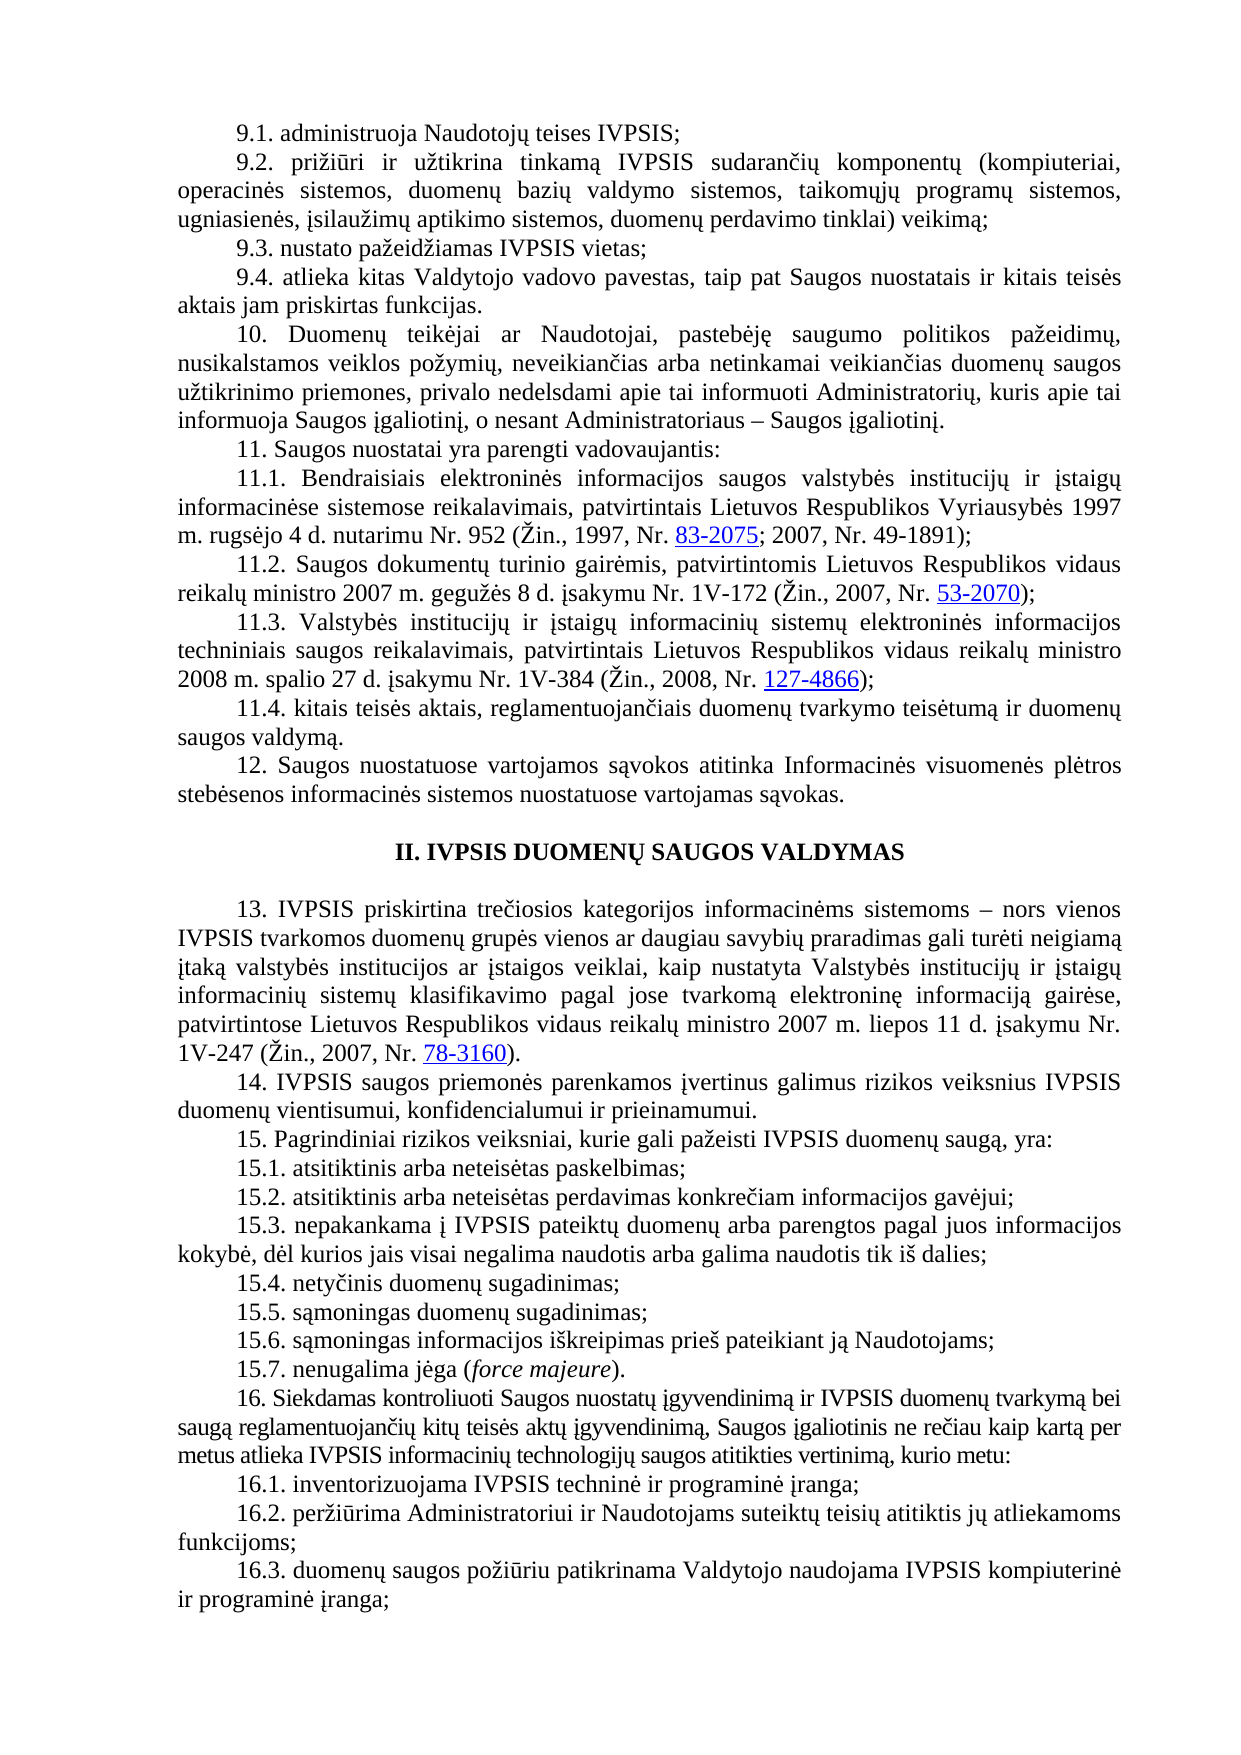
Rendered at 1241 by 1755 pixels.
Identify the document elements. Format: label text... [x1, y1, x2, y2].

text 13. IVPSIS priskirtina trečiosios kategorijos informacinėms sistemoms – nors vienos IVPSIS tvarkomos duomenų grupės vienos ar daugiau savybių praradimas gali turėti neigiamą įtaką valstybės institucijos ar įstaigos veiklai, kaip nustatyta Valstybės institucijų ir įstaigų informacinių sistemų klasifikavimo pagal jose tvarkomą elektroninę informaciją gairėse, patvirtintose Lietuvos Respublikos vidaus reikalų ministro 2007 m. liepos 11 d. įsakymu Nr. 1V-247 (Žin., 2007, Nr. 78-3160). [177, 894, 1122, 1067]
text 11.2. Saugos dokumentų turinio gairėmis, patvirtintomis Lietuvos Respublikos vidaus reikalų ministro 2007 m. gegužės 8 d. įsakymu Nr. 1V-172 (Žin., 2007, Nr. 53-2070); [177, 549, 1122, 607]
text 9.2. prižiūri ir užtikrina tinkamą IVPSIS sudarančių komponentų (kompiuteriai, operacinės sistemos, duomenų bazių valdymo sistemos, taikomųjų programų sistemos, ugniasienės, įsilaužimų aptikimo sistemos, duomenų perdavimo tinklai) veikimą; [177, 147, 1122, 233]
text 15.4. netyčinis duomenų sugadinimas; [177, 1268, 1122, 1297]
text 15.7. nenugalima jėga (force majeure). [177, 1354, 1122, 1383]
text 15. Pagrindiniai rizikos veiksniai, kurie gali pažeisti IVPSIS duomenų saugą, yra: [177, 1124, 1122, 1153]
text 11.4. kitais teisės aktais, reglamentuojančiais duomenų tvarkymo teisėtumą ir duomenų saugos valdymą. [177, 693, 1122, 751]
text 14. IVPSIS saugos priemonės parenkamos įvertinus galimus rizikos veiksnius IVPSIS duomenų vientisumui, konfidencialumui ir prieinamumui. [177, 1067, 1122, 1124]
text 9.4. atlieka kitas Valdytojo vadovo pavestas, taip pat Saugos nuostatais ir kitais teisės aktais jam priskirtas funkcijas. [177, 262, 1122, 319]
text 15.1. atsitiktinis arba neteisėtas paskelbimas; [177, 1153, 1122, 1182]
text 11.1. Bendraisiais elektroninės informacijos saugos valstybės institucijų ir įstaigų informacinėse sistemose reikalavimais, patvirtintais Lietuvos Respublikos Vyriausybės 1997 m. rugsėjo 4 d. nutarimu Nr. 952 (Žin., 1997, Nr. 83-2075; 2007, Nr. 49-1891); [177, 463, 1122, 549]
text 10. Duomenų teikėjai ar Naudotojai, pastebėję saugumo politikos pažeidimų, nusikalstamos veiklos požymių, neveikiančias arba netinkamai veikiančias duomenų saugos užtikrinimo priemones, privalo nedelsdami apie tai informuoti Administratorių, kuris apie tai informuoja Saugos įgaliotinį, o nesant Administratoriaus – Saugos įgaliotinį. [177, 319, 1122, 434]
text 11.3. Valstybės institucijų ir įstaigų informacinių sistemų elektroninės informacijos techniniais saugos reikalavimais, patvirtintais Lietuvos Respublikos vidaus reikalų ministro 2008 m. spalio 27 d. įsakymu Nr. 1V-384 (Žin., 2008, Nr. 127-4866); [177, 607, 1122, 693]
text 9.3. nustato pažeidžiamas IVPSIS vietas; [177, 233, 1122, 262]
text 16.3. duomenų saugos požiūriu patikrinama Valdytojo naudojama IVPSIS kompiuterinė ir programinė įranga; [177, 1556, 1122, 1613]
text 16. Siekdamas kontroliuoti Saugos nuostatų įgyvendinimą ir IVPSIS duomenų tvarkymą bei saugą reglamentuojančių kitų teisės aktų įgyvendinimą, Saugos įgaliotinis ne rečiau kaip kartą per metus atlieka IVPSIS informacinių technologijų saugos atitikties vertinimą, kurio metu: [177, 1383, 1122, 1469]
text 16.2. peržiūrima Administratoriui ir Naudotojams suteiktų teisių atitiktis jų atliekamoms funkcijoms; [177, 1498, 1122, 1556]
text 15.2. atsitiktinis arba neteisėtas perdavimas konkrečiam informacijos gavėjui; [177, 1182, 1122, 1211]
text II. IVPSIS DUOMENŲ SAUGOS VALDYMAS [177, 837, 1122, 866]
text 11. Saugos nuostatai yra parengti vadovaujantis: [177, 434, 1122, 463]
text 12. Saugos nuostatuose vartojamos sąvokos atitinka Informacinės visuomenės plėtros stebėsenos informacinės sistemos nuostatuose vartojamas sąvokas. [177, 751, 1122, 808]
text 15.6. sąmoningas informacijos iškreipimas prieš pateikiant ją Naudotojams; [177, 1326, 1122, 1354]
text 9.1. administruoja Naudotojų teises IVPSIS; [177, 118, 1122, 147]
text 15.3. nepakankama į IVPSIS pateiktų duomenų arba parengtos pagal juos informacijos kokybė, dėl kurios jais visai negalima naudotis arba galima naudotis tik iš dalies; [177, 1211, 1122, 1268]
text 15.5. sąmoningas duomenų sugadinimas; [177, 1297, 1122, 1326]
text 16.1. inventorizuojama IVPSIS techninė ir programinė įranga; [177, 1469, 1122, 1498]
